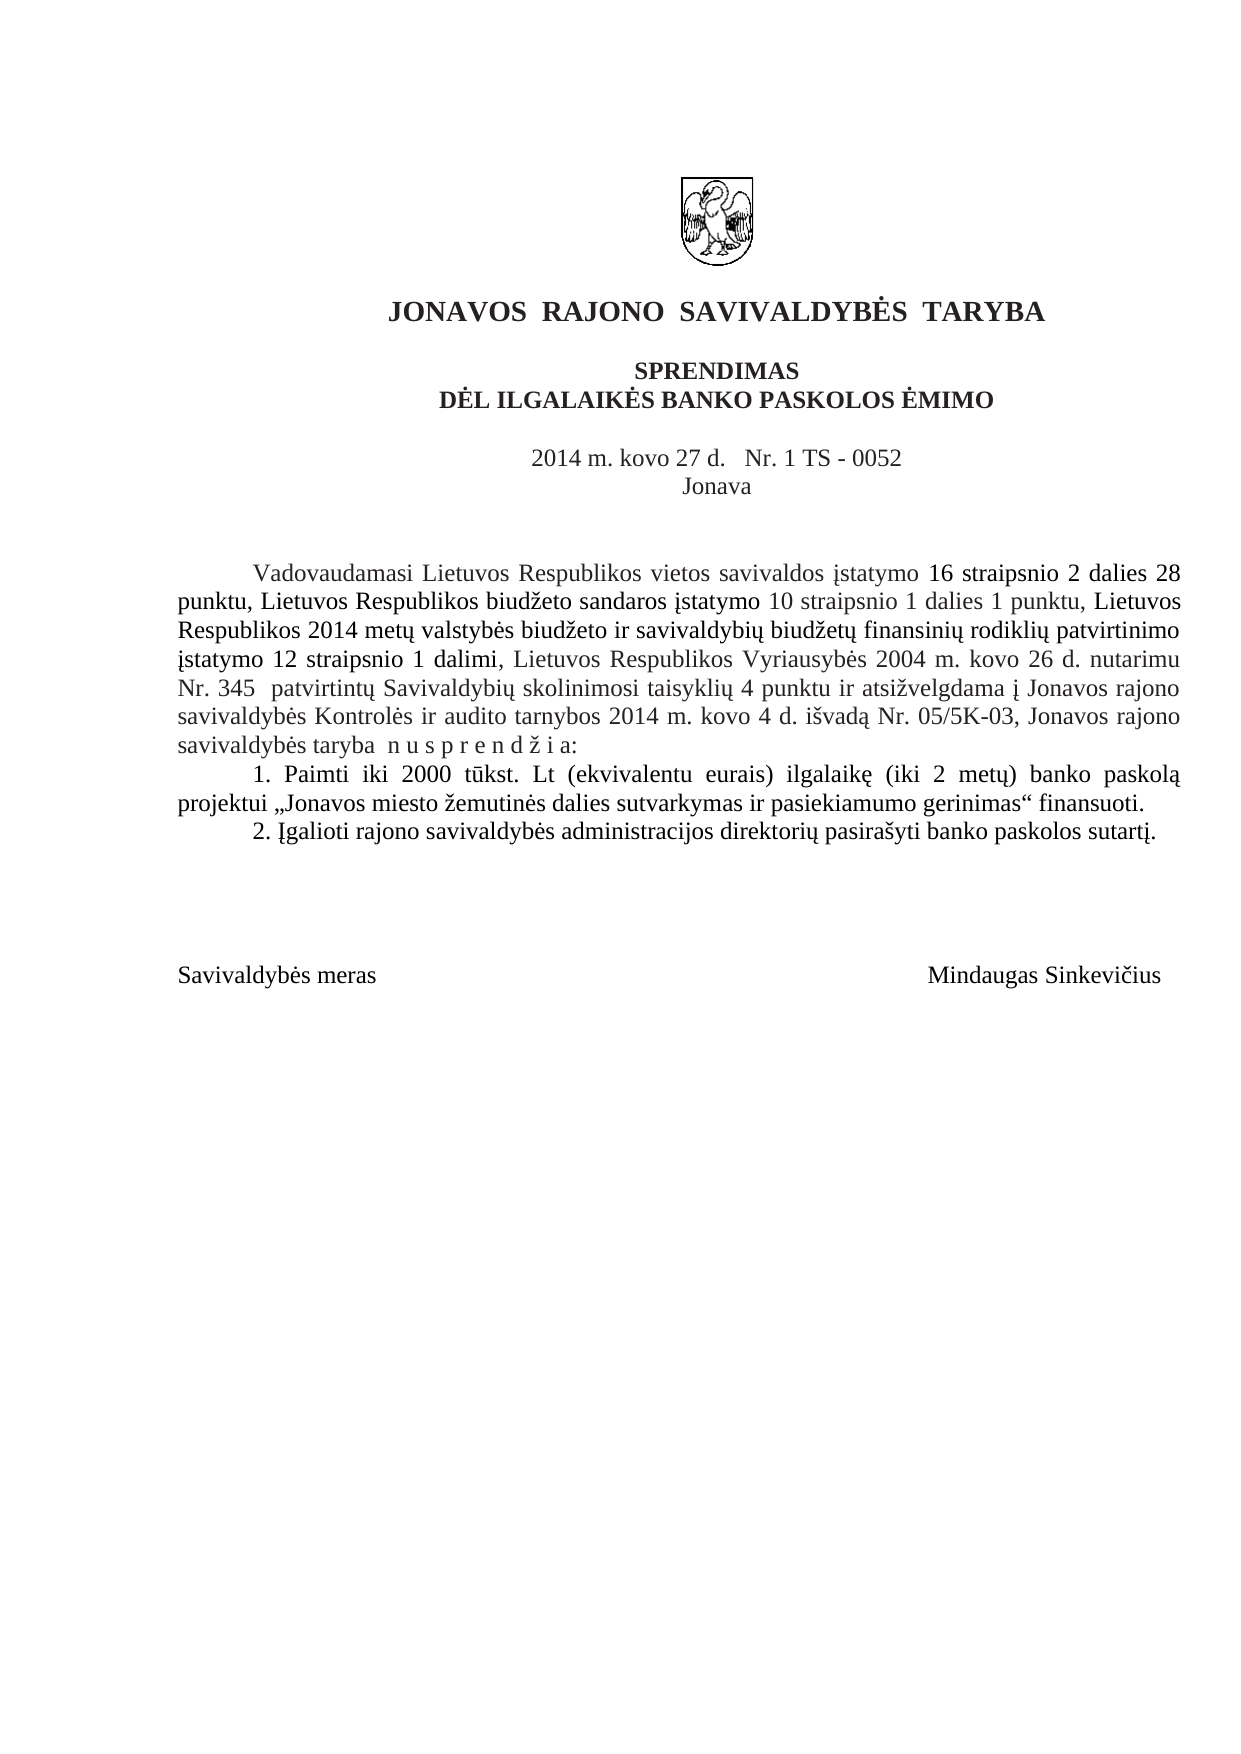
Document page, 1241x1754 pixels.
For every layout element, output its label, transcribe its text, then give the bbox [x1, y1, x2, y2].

text 2. Įgalioti rajono savivaldybės administracijos direktorių pasirašyti banko paskolos sutartį. [177, 816, 1181, 845]
text 2014 m. kovo 27 d. Nr. 1 TS - 0052 [177, 443, 1181, 471]
text JONAVOS RAJONO SAVIVALDYBĖS TARYBA [177, 294, 1181, 328]
text DĖL ILGALAIKĖS BANKO PASKOLOS ĖMIMO [177, 385, 1181, 414]
text Jonava [177, 471, 1181, 500]
text SPRENDIMAS [177, 356, 1181, 385]
text Savivaldybės meras Mindaugas Sinkevičius [177, 960, 1181, 989]
text Vadovaudamasi Lietuvos Respublikos vietos savivaldos įstatymo 16 straipsnio 2 dalies 28 punktu, Lietuvos Respublikos biudžeto sandaros įstatymo 10 straipsnio 1 dalies 1 punktu, Lietuvos Respublikos 2014 metų valstybės biudžeto ir savivaldybių biudžetų finansinių rodiklių patvirtinimo įstatymo 12 straipsnio 1 dalimi, Lietuvos Respublikos Vyriausybės 2004 m. kovo 26 d. nutarimu Nr. 345 patvirtintų Savivaldybių skolinimosi taisyklių 4 punktu ir atsižvelgdama į Jonavos rajono savivaldybės Kontrolės ir audito tarnybos 2014 m. kovo 4 d. išvadą Nr. 05/5K-03, Jonavos rajono savivaldybės taryba n u s p r e n d ž i a: [177, 558, 1181, 759]
text 1. Paimti iki 2000 tūkst. Lt (ekvivalentu eurais) ilgalaikę (iki 2 metų) banko paskolą projektui „Jonavos miesto žemutinės dalies sutvarkymas ir pasiekiamumo gerinimas“ finansuoti. [177, 759, 1181, 816]
